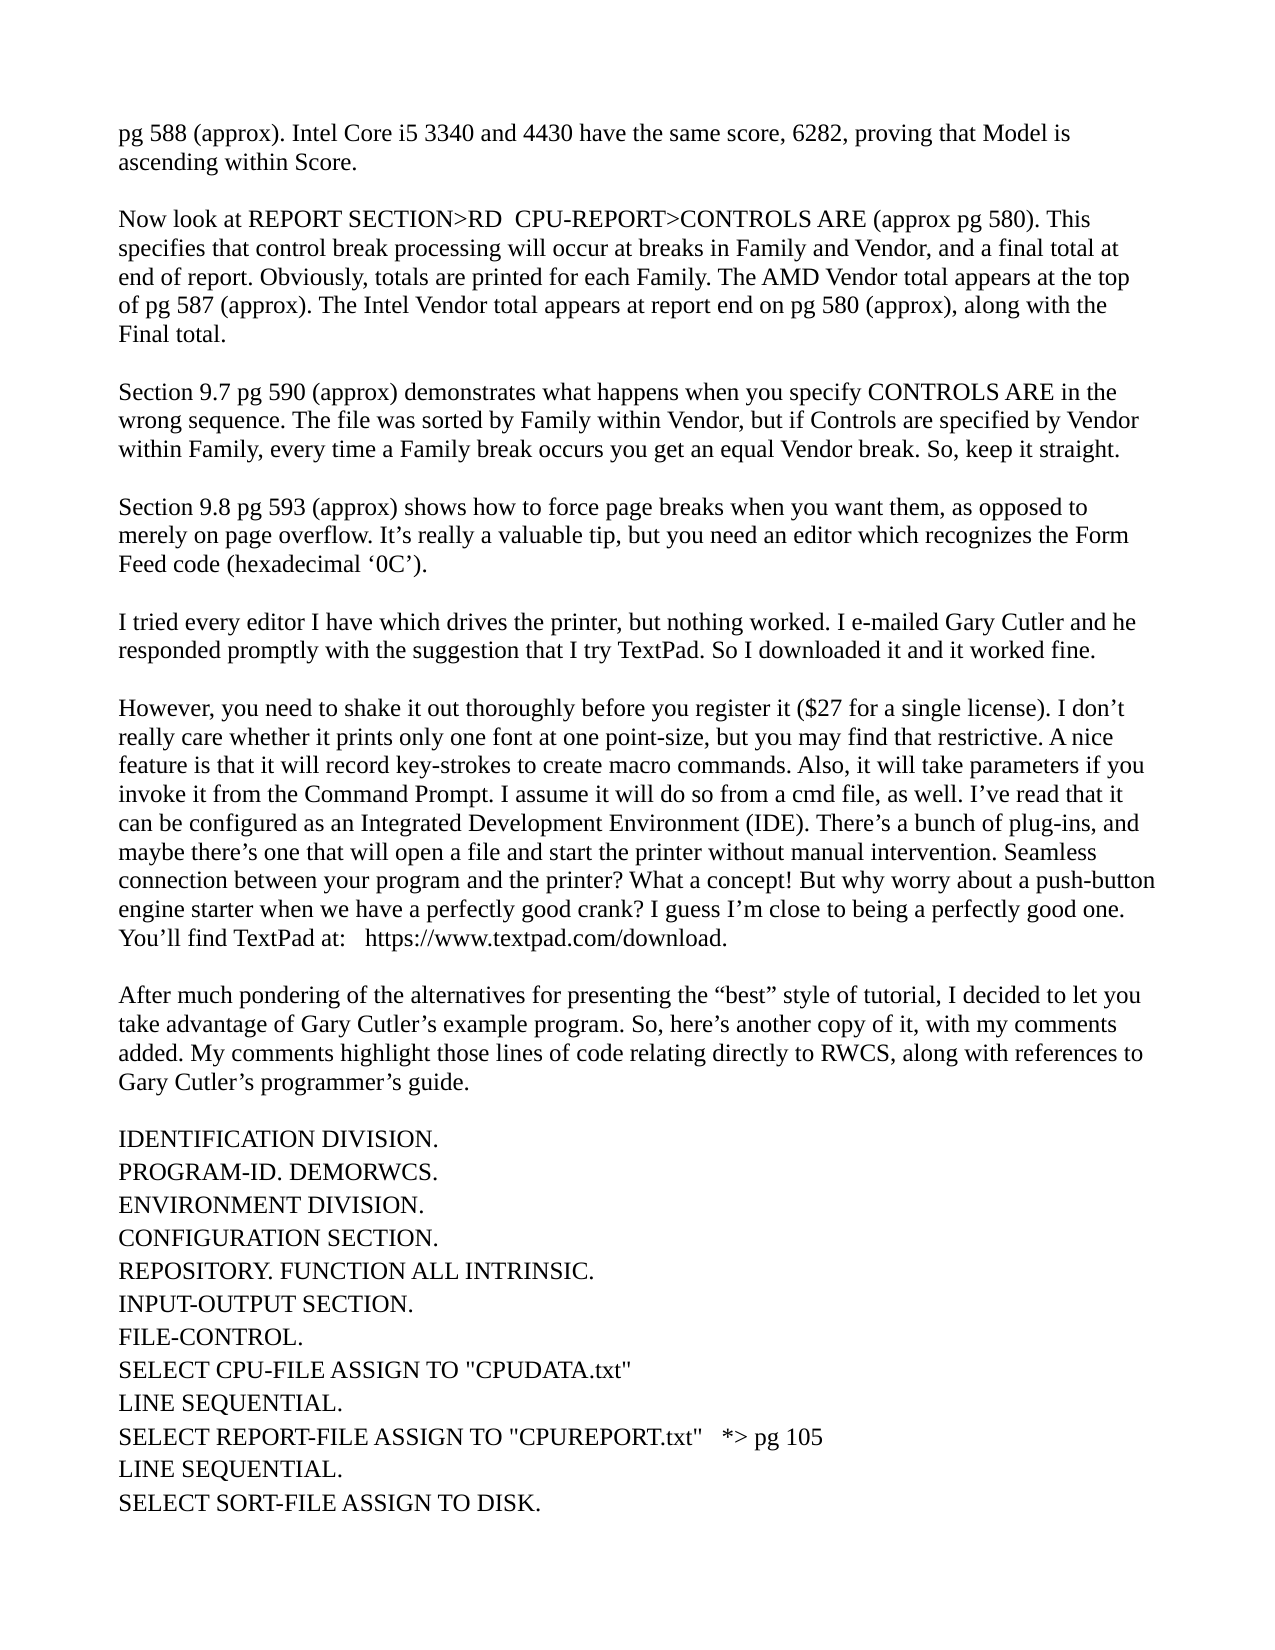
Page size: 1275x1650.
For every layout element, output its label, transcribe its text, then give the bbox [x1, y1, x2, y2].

text SELECT SORT-FILE ASSIGN TO DISK. [118, 1488, 1157, 1516]
text After much pondering of the alternatives for presenting the “best” style of tutorial, I decided to let you take advantage of Gary Cutler’s example program. So, here’s another copy of it, with my comments added. My comments highlight those lines of code relating directly to RWCS, along with references to Gary Cutler’s programmer’s guide. [118, 981, 1157, 1096]
text You’ll find TextPad at: https://www.textpad.com/download. [118, 923, 1157, 952]
text LINE SEQUENTIAL. [118, 1388, 1157, 1417]
text REPOSITORY. FUNCTION ALL INTRINSIC. [118, 1256, 1157, 1285]
text I tried every editor I have which drives the printer, but nothing worked. I e-mailed Gary Cutler and he responded promptly with the suggestion that I try TextPad. So I downloaded it and it worked fine. [118, 607, 1157, 664]
text Section 9.7 pg 590 (approx) demonstrates what happens when you specify CONTROLS ARE in the wrong sequence. The file was sorted by Family within Vendor, but if Controls are specified by Vendor within Family, every time a Family break occurs you get an equal Vendor break. So, keep it straight. [118, 377, 1157, 463]
text Section 9.8 pg 593 (approx) shows how to force page breaks when you want them, as opposed to merely on page overflow. It’s really a valuable tip, but you need an editor which recognizes the Form Feed code (hexadecimal ‘0C’). [118, 492, 1157, 578]
text LINE SEQUENTIAL. [118, 1454, 1157, 1483]
text IDENTIFICATION DIVISION. [118, 1124, 1157, 1153]
text FILE-CONTROL. [118, 1322, 1157, 1351]
text PROGRAM-ID. DEMORWCS. [118, 1157, 1157, 1186]
text Now look at REPORT SECTION>RD CPU-REPORT>CONTROLS ARE (approx pg 580). This specifies that control break processing will occur at breaks in Family and Vendor, and a final total at end of report. Obviously, totals are printed for each Family. The AMD Vendor total appears at the top of pg 587 (approx). The Intel Vendor total appears at report end on pg 580 (approx), along with the Final total. [118, 204, 1157, 348]
text ENVIRONMENT DIVISION. [118, 1190, 1157, 1219]
text pg 588 (approx). Intel Core i5 3340 and 4430 have the same score, 6282, proving that Model is ascending within Score. [118, 118, 1157, 176]
text CONFIGURATION SECTION. [118, 1223, 1157, 1252]
text SELECT REPORT-FILE ASSIGN TO "CPUREPORT.txt" *> pg 105 [118, 1422, 1157, 1450]
text SELECT CPU-FILE ASSIGN TO "CPUDATA.txt" [118, 1356, 1157, 1384]
text However, you need to shake it out thoroughly before you register it ($27 for a single license). I don’t really care whether it prints only one font at one point-size, but you may find that restrictive. A nice feature is that it will record key-strokes to create macro commands. Also, it will take parameters if you invoke it from the Command Prompt. I assume it will do so from a cmd file, as well. I’ve read that it can be configured as an Integrated Development Environment (IDE). There’s a bunch of plug-ins, and maybe there’s one that will open a file and start the printer without manual intervention. Seamless connection between your program and the printer? What a concept! But why worry about a push-button engine starter when we have a perfectly good crank? I guess I’m close to being a perfectly good one. [118, 693, 1157, 923]
text INPUT-OUTPUT SECTION. [118, 1289, 1157, 1318]
